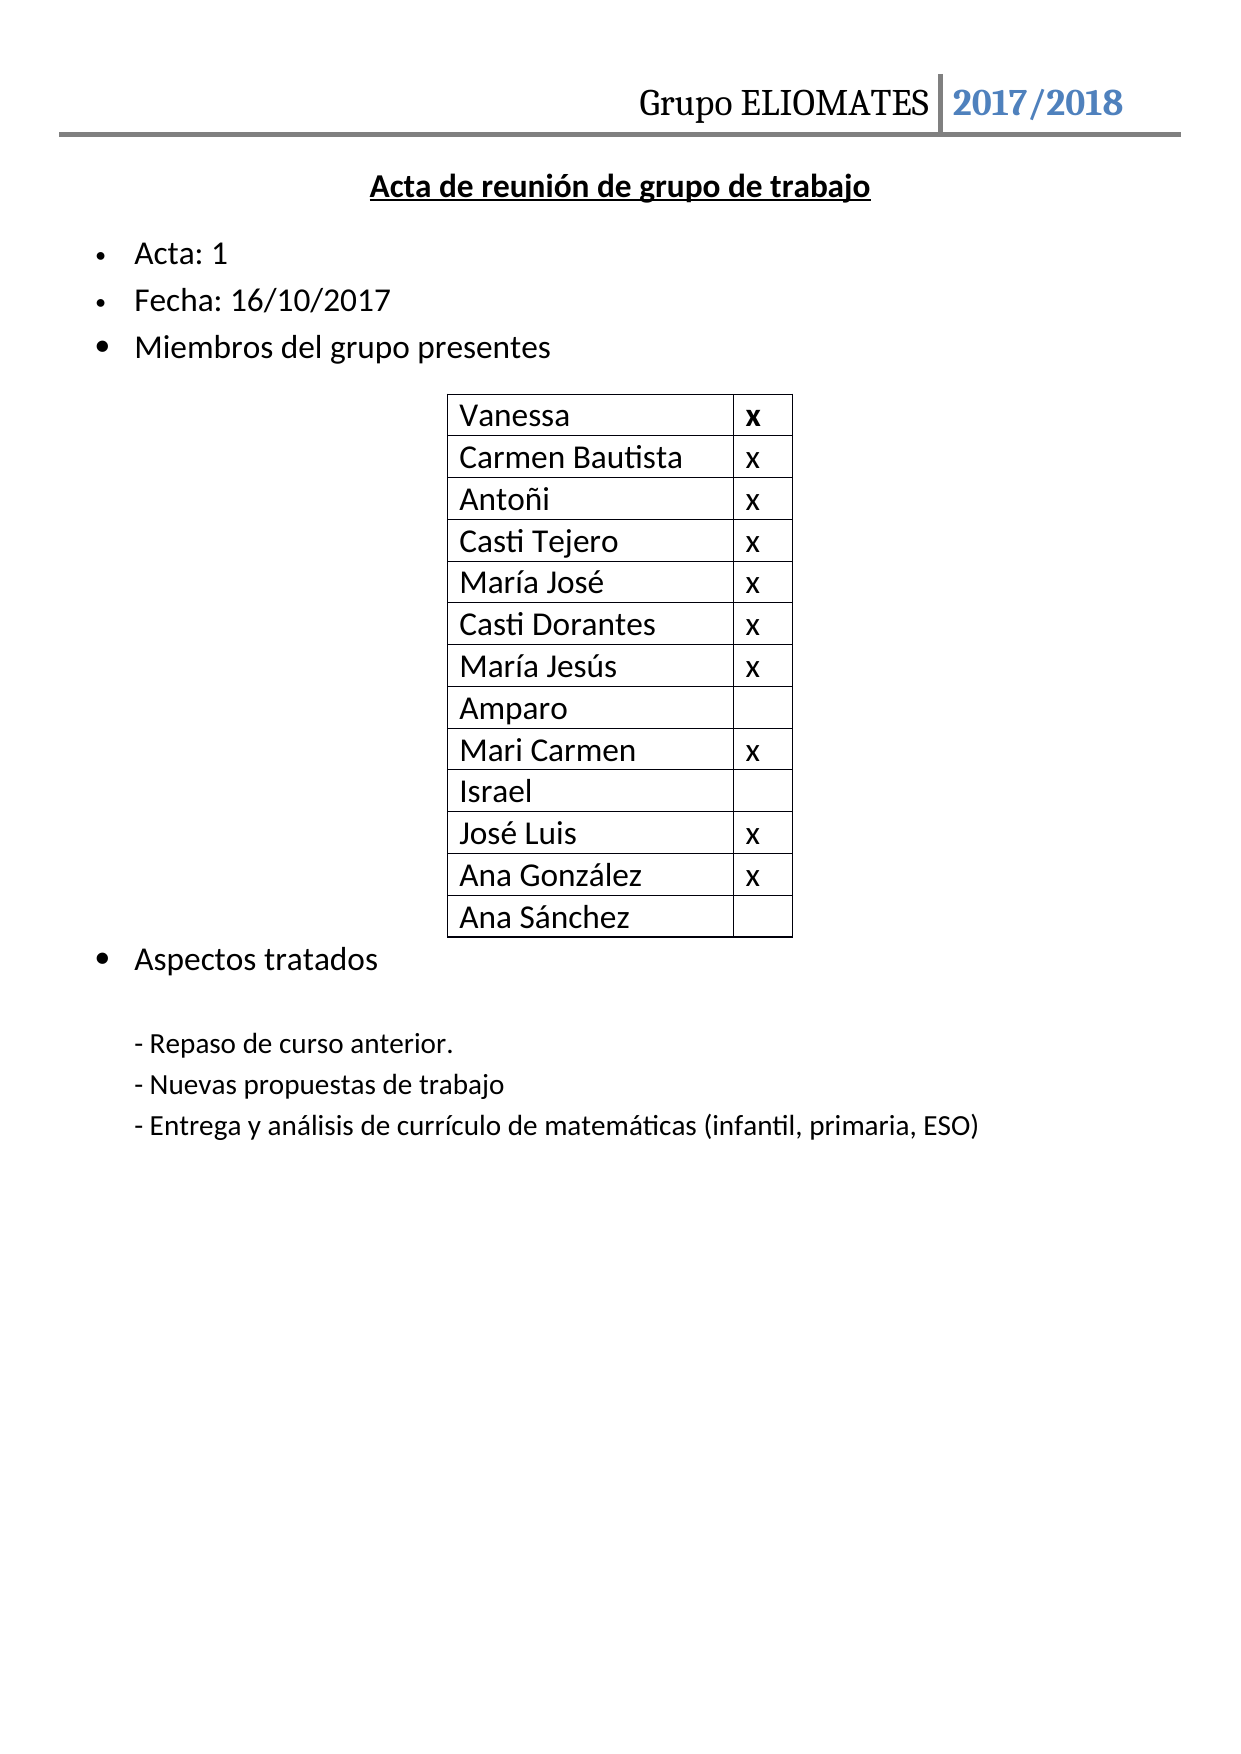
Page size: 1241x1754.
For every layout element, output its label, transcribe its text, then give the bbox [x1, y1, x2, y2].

table_cell x [734, 562, 792, 602]
list Aspectos tratados [97, 937, 1181, 978]
table_cell x [734, 812, 792, 853]
table_cell Carmen Bautista [448, 436, 733, 477]
table_cell José Luis [448, 812, 733, 853]
table_cell x [734, 729, 792, 769]
list - Repaso de curso anterior. [134, 1025, 1181, 1061]
table_cell x [734, 436, 792, 477]
table_cell x [734, 603, 792, 644]
table_cell Ana Sánchez [448, 896, 733, 936]
table_cell [734, 896, 792, 936]
table_header Vanessa [448, 395, 733, 435]
table_cell x [734, 854, 792, 895]
table_cell x [734, 478, 792, 519]
table_cell x [734, 520, 792, 561]
list Acta: 1 [97, 232, 1181, 273]
table_cell Casti Dorantes [448, 603, 733, 644]
table_cell [734, 687, 792, 728]
table_cell Israel [448, 770, 733, 811]
table_cell Antoñi [448, 478, 733, 519]
table_cell Casti Tejero [448, 520, 733, 561]
table_cell Amparo [448, 687, 733, 728]
text Acta de reunión de grupo de trabajo [59, 165, 1181, 205]
list - Entrega y análisis de currículo de matemáticas (infantil, primaria, ESO) [134, 1107, 1181, 1143]
table_cell María José [448, 562, 733, 602]
list Fecha: 16/10/2017 [97, 279, 1181, 320]
table_cell x [734, 645, 792, 686]
table_cell [734, 770, 792, 811]
list - Nuevas propuestas de trabajo [134, 1066, 1181, 1102]
table_cell Ana González [448, 854, 733, 895]
table_cell María Jesús [448, 645, 733, 686]
table_header x [734, 395, 792, 435]
list Miembros del grupo presentes [97, 326, 1181, 367]
table_cell Mari Carmen [448, 729, 733, 769]
